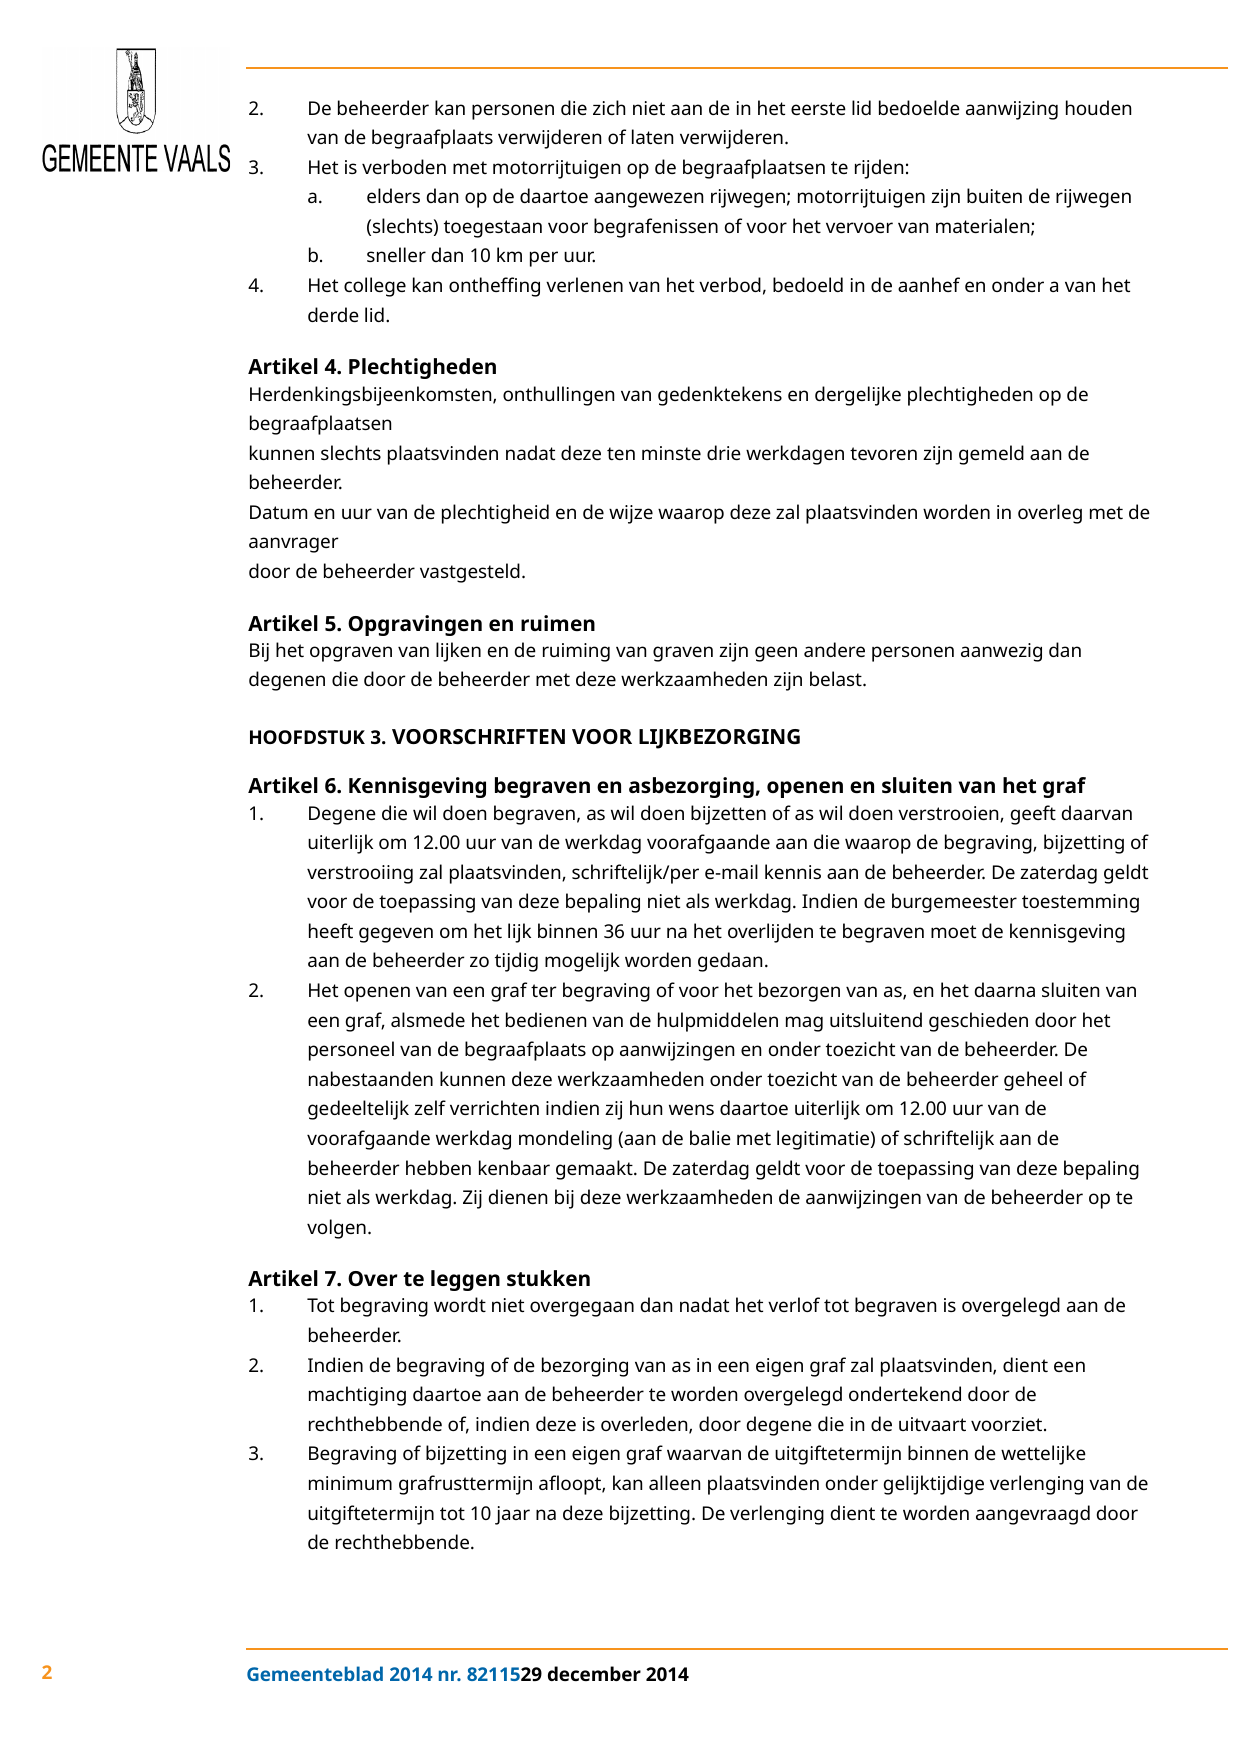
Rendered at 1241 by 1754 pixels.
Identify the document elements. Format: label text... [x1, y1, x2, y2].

list Het is verboden met motorrijtuigen op de begraafplaatsen te rijden: [248, 154, 1152, 180]
text Datum en uur van de plechtigheid en de wijze waarop deze zal plaatsvinden worden in overleg met de aanvrager [248, 499, 1152, 554]
list sneller dan 10 km per uur. [307, 243, 1152, 268]
list Het college kan ontheffing verlenen van het verbod, bedoeld in de aanhef en onder a van het derde lid. [248, 272, 1152, 328]
list Begraving of bijzetting in een eigen graf waarvan de uitgiftetermijn binnen de wettelijke minimum grafrusttermijn afloopt, kan alleen plaatsvinden onder gelijktijdige verlenging van de uitgiftetermijn tot 10 jaar na deze bijzetting. De verlenging dient te worden aangevraagd door de rechthebbende. [248, 1441, 1152, 1555]
text Artikel 5. Opgravingen en ruimen [248, 609, 1152, 637]
text Artikel 6. Kennisgeving begraven en asbezorging, openen en sluiten van het graf [248, 771, 1152, 800]
text Artikel 7. Over te leggen stukken [248, 1264, 1152, 1293]
list De beheerder kan personen die zich niet aan de in het eerste lid bedoelde aanwijzing houden van de begraafplaats verwijderen of laten verwijderen. [248, 95, 1152, 150]
text door de beheerder vastgesteld. [248, 558, 1152, 584]
picture [41, 47, 231, 172]
list elders dan op de daartoe aangewezen rijwegen; motorrijtuigen zijn buiten de rijwegen (slechts) toegestaan voor begrafenissen of voor het vervoer van materialen; [307, 183, 1152, 239]
text kunnen slechts plaatsvinden nadat deze ten minste drie werkdagen tevoren zijn gemeld aan de beheerder. [248, 440, 1152, 495]
list Degene die wil doen begraven, as wil doen bijzetten of as wil doen verstrooien, geeft daarvan uiterlijk om 12.00 uur van de werkdag voorafgaande aan die waarop de begraving, bijzetting of verstrooiing zal plaatsvinden, schriftelijk/per e-mail kennis aan de beheerder. De zaterdag geldt voor de toepassing van deze bepaling niet als werkdag. Indien de burgemeester toestemming heeft gegeven om het lijk binnen 36 uur na het overlijden te begraven moet de kennisgeving aan de beheerder zo tijdig mogelijk worden gedaan. [248, 800, 1152, 973]
text Bij het opgraven van lijken en de ruiming van graven zijn geen andere personen aanwezig dan degenen die door de beheerder met deze werkzaamheden zijn belast. [248, 637, 1152, 692]
list Het openen van een graf ter begraving of voor het bezorgen van as, en het daarna sluiten van een graf, alsmede het bedienen van de hulpmiddelen mag uitsluitend geschieden door het personeel van de begraafplaats op aanwijzingen en onder toezicht van de beheerder. De nabestaanden kunnen deze werkzaamheden onder toezicht van de beheerder geheel of gedeeltelijk zelf verrichten indien zij hun wens daartoe uiterlijk om 12.00 uur van de voorafgaande werkdag mondeling (aan de balie met legitimatie) of schriftelijk aan de beheerder hebben kenbaar gemaakt. De zaterdag geldt voor de toepassing van deze bepaling niet als werkdag. Zij dienen bij deze werkzaamheden de aanwijzingen van de beheerder op te volgen. [248, 977, 1152, 1239]
text HOOFDSTUK 3. VOORSCHRIFTEN VOOR LIJKBEZORGING [248, 722, 1152, 750]
text Artikel 4. Plechtigheden [248, 352, 1152, 381]
list Tot begraving wordt niet overgegaan dan nadat het verlof tot begraven is overgelegd aan de beheerder. [248, 1293, 1152, 1348]
text Herdenkingsbijeenkomsten, onthullingen van gedenktekens en dergelijke plechtigheden op de begraafplaatsen [248, 381, 1152, 436]
list Indien de begraving of de bezorging van as in een eigen graf zal plaatsvinden, dient een machtiging daartoe aan de beheerder te worden overgelegd ondertekend door de rechthebbende of, indien deze is overleden, door degene die in de uitvaart voorziet. [248, 1352, 1152, 1437]
